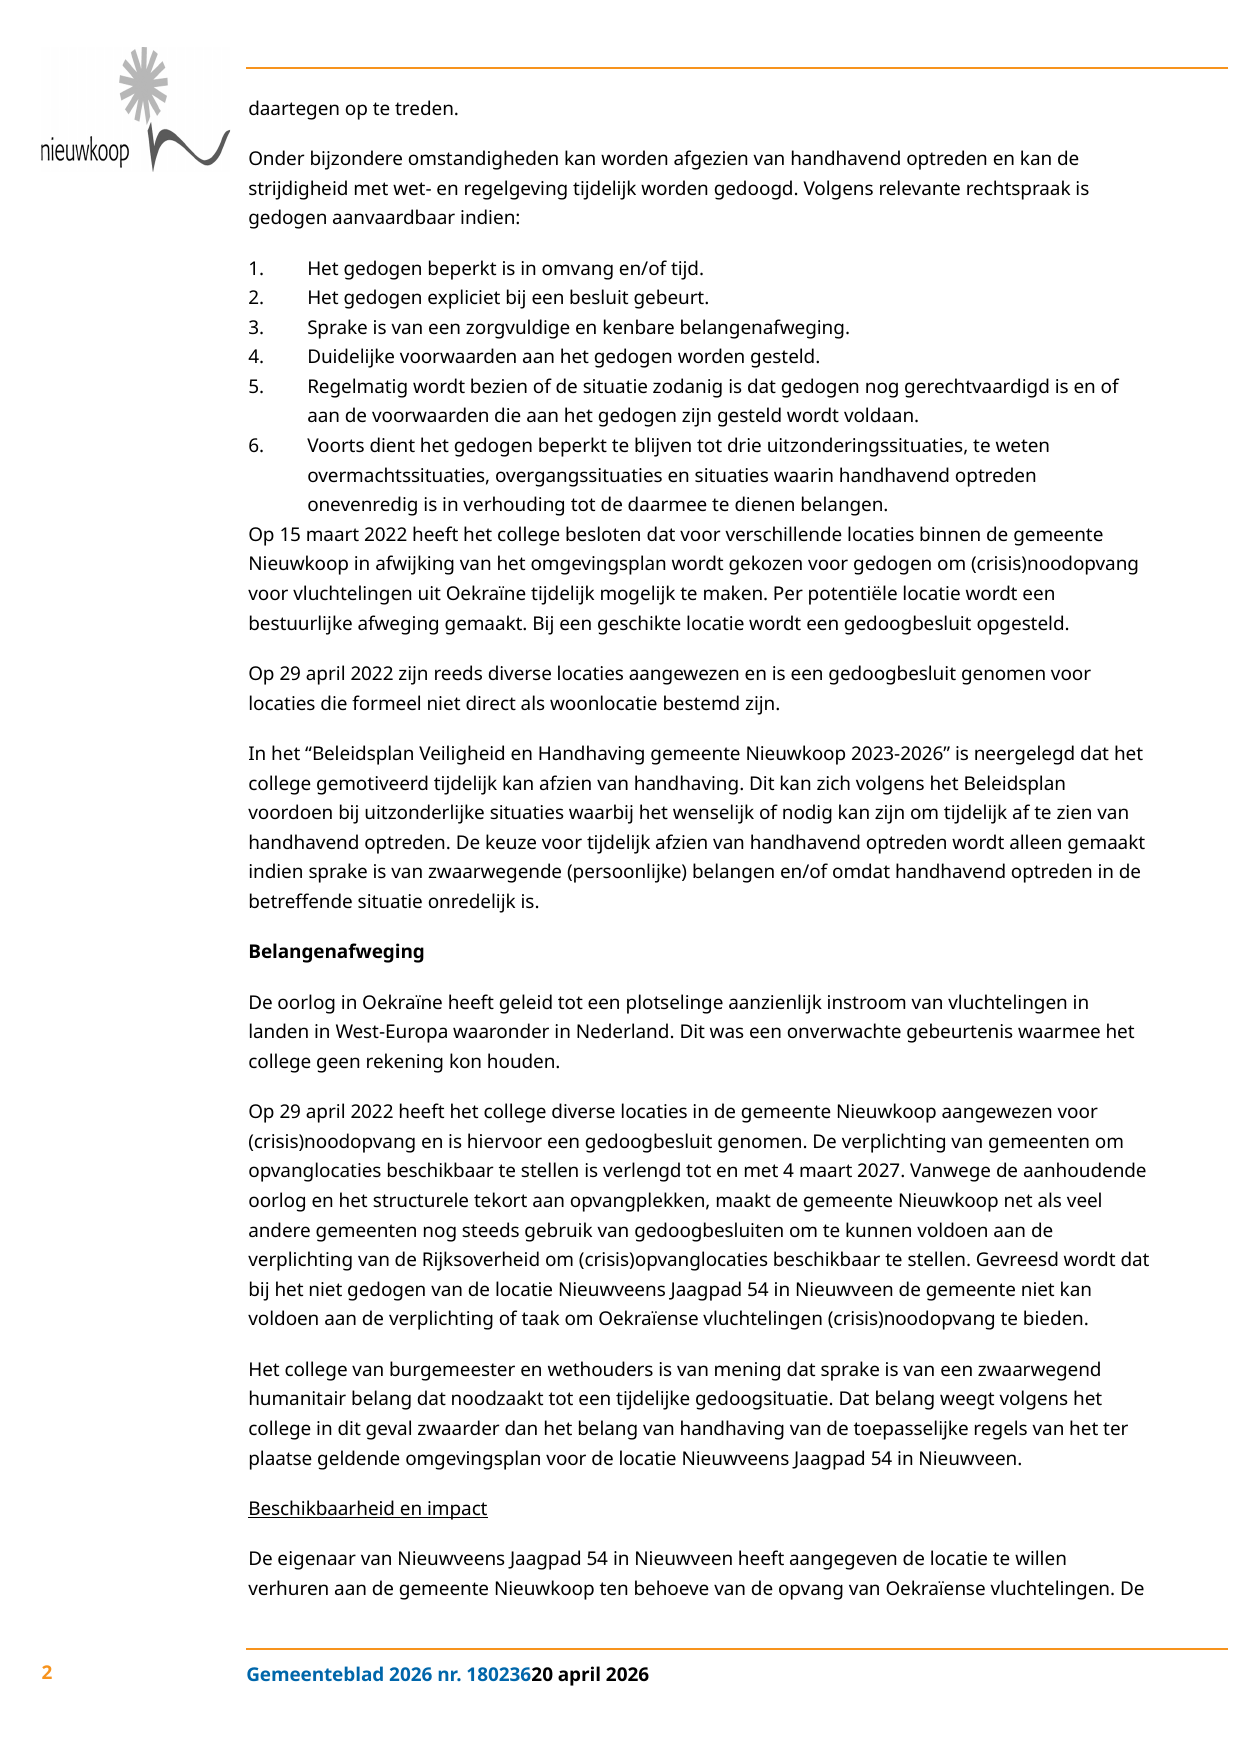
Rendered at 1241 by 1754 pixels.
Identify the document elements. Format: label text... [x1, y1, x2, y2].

list Het gedogen beperkt is in omvang en/of tijd. [248, 255, 1152, 281]
list Duidelijke voorwaarden aan het gedogen worden gesteld. [248, 343, 1152, 369]
text Beschikbaarheid en impact [248, 1495, 1152, 1521]
picture [41, 47, 231, 172]
list Het gedogen expliciet bij een besluit gebeurt. [248, 284, 1152, 310]
list Voorts dient het gedogen beperkt te blijven tot drie uitzonderingssituaties, te weten overmachtssituaties, overgangssituaties en situaties waarin handhavend optreden onevenredig is in verhouding tot de daarmee te dienen belangen. [248, 432, 1152, 517]
text Het college van burgemeester en wethouders is van mening dat sprake is van een zwaarwegend humanitair belang dat noodzaakt tot een tijdelijke gedoogsituatie. Dat belang weegt volgens het college in dit geval zwaarder dan het belang van handhaving van de toepasselijke regels van het ter plaatse geldende omgevingsplan voor de locatie Nieuwveens Jaagpad 54 in Nieuwveen. [248, 1356, 1152, 1471]
text Op 15 maart 2022 heeft het college besloten dat voor verschillende locaties binnen de gemeente Nieuwkoop in afwijking van het omgevingsplan wordt gekozen voor gedogen om (crisis)noodopvang voor vluchtelingen uit Oekraïne tijdelijk mogelijk te maken. Per potentiële locatie wordt een bestuurlijke afweging gemaakt. Bij een geschikte locatie wordt een gedoogbesluit opgesteld. [248, 521, 1152, 636]
text Onder bijzondere omstandigheden kan worden afgezien van handhavend optreden en kan de strijdigheid met wet- en regelgeving tijdelijk worden gedoogd. Volgens relevante rechtspraak is gedogen aanvaardbaar indien: [248, 145, 1152, 230]
text Op 29 april 2022 heeft het college diverse locaties in de gemeente Nieuwkoop aangewezen voor (crisis)noodopvang en is hiervoor een gedoogbesluit genomen. De verplichting van gemeenten om opvanglocaties beschikbaar te stellen is verlengd tot en met 4 maart 2027. Vanwege de aanhoudende oorlog en het structurele tekort aan opvangplekken, maakt de gemeente Nieuwkoop net als veel andere gemeenten nog steeds gebruik van gedoogbesluiten om te kunnen voldoen aan de verplichting van de Rijksoverheid om (crisis)opvanglocaties beschikbaar te stellen. Gevreesd wordt dat bij het niet gedogen van de locatie Nieuwveens Jaagpad 54 in Nieuwveen de gemeente niet kan voldoen aan de verplichting of taak om Oekraïense vluchtelingen (crisis)noodopvang te bieden. [248, 1098, 1152, 1331]
list Sprake is van een zorgvuldige en kenbare belangenafweging. [248, 314, 1152, 340]
text In het “Beleidsplan Veiligheid en Handhaving gemeente Nieuwkoop 2023-2026” is neergelegd dat het college gemotiveerd tijdelijk kan afzien van handhaving. Dit kan zich volgens het Beleidsplan voordoen bij uitzonderlijke situaties waarbij het wenselijk of nodig kan zijn om tijdelijk af te zien van handhavend optreden. De keuze voor tijdelijk afzien van handhavend optreden wordt alleen gemaakt indien sprake is van zwaarwegende (persoonlijke) belangen en/of omdat handhavend optreden in de betreffende situatie onredelijk is. [248, 740, 1152, 914]
text Belangenafweging [248, 938, 1152, 964]
text daartegen op te treden. [248, 95, 1152, 121]
text De eigenaar van Nieuwveens Jaagpad 54 in Nieuwveen heeft aangegeven de locatie te willen verhuren aan de gemeente Nieuwkoop ten behoeve van de opvang van Oekraïense vluchtelingen. De [248, 1546, 1152, 1601]
text De oorlog in Oekraïne heeft geleid tot een plotselinge aanzienlijk instroom van vluchtelingen in landen in West-Europa waaronder in Nederland. Dit was een onverwachte gebeurtenis waarmee het college geen rekening kon houden. [248, 989, 1152, 1074]
list Regelmatig wordt bezien of de situatie zodanig is dat gedogen nog gerechtvaardigd is en of aan de voorwaarden die aan het gedogen zijn gesteld wordt voldaan. [248, 373, 1152, 428]
text Op 29 april 2022 zijn reeds diverse locaties aangewezen en is een gedoogbesluit genomen voor locaties die formeel niet direct als woonlocatie bestemd zijn. [248, 660, 1152, 716]
